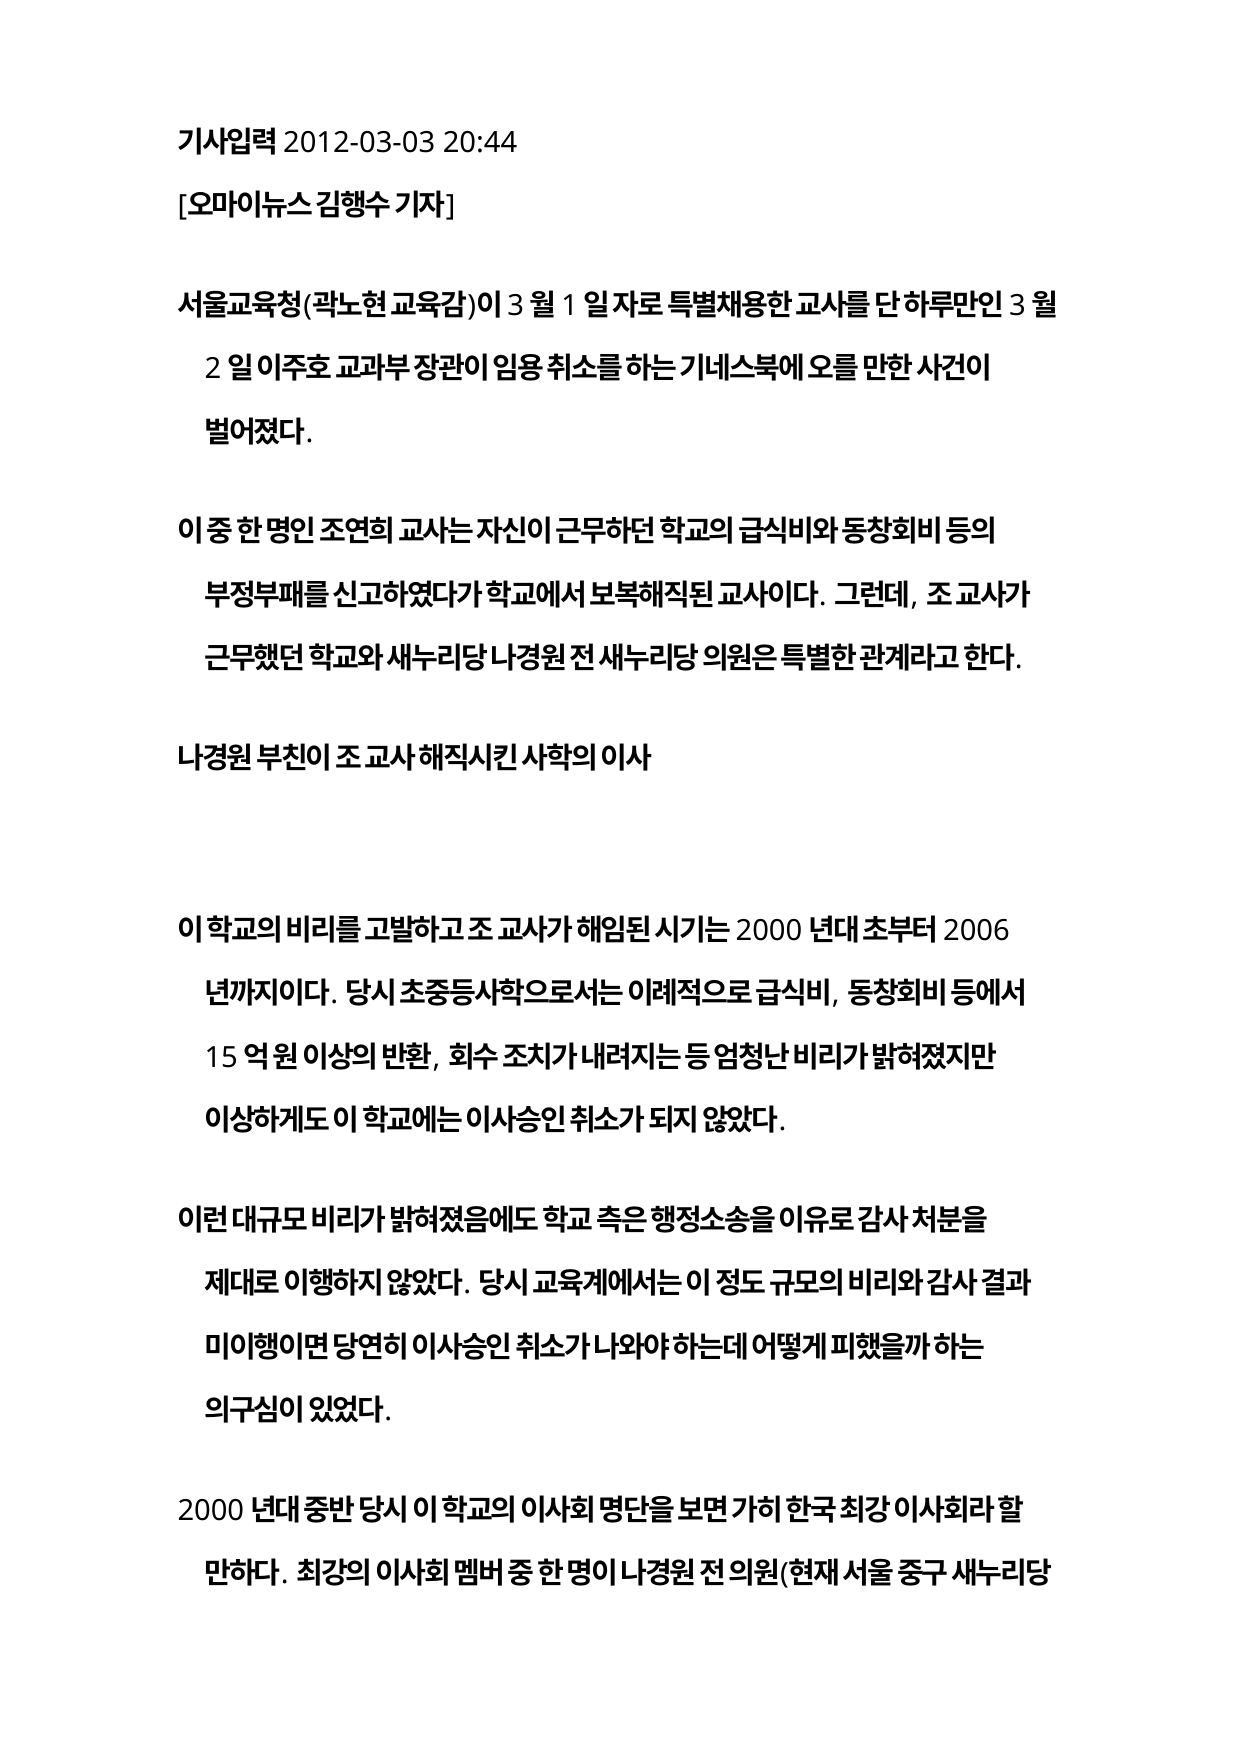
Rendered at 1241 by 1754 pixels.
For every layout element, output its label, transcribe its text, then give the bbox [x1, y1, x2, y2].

text [오마이뉴스 김행수 기자] [177, 182, 1063, 224]
text 2000년대 중반 당시 이 학교의 이사회 명단을 보면 가히 한국 최강 이사회라 할 만하다. 최강의 이사회 멤버 중 한 명이 나경원 전 의원(현재 서울 중구 새누리당 [177, 1486, 1063, 1592]
text 이 중 한 명인 조연희 교사는 자신이 근무하던 학교의 급식비와 동창회비 등의 부정부패를 신고하였다가 학교에서 보복해직된 교사이다. 그런데, 조 교사가 근무했던 학교와 새누리당 나경원 전 새누리당 의원은 특별한 관계라고 한다. [177, 508, 1063, 677]
text 이런 대규모 비리가 밝혀졌음에도 학교 측은 행정소송을 이유로 감사 처분을 제대로 이행하지 않았다. 당시 교육계에서는 이 정도 규모의 비리와 감사 결과 미이행이면 당연히 이사승인 취소가 나와야 하는데 어떻게 피했을까 하는 의구심이 있었다. [177, 1196, 1063, 1429]
text 이 학교의 비리를 고발하고 조 교사가 해임된 시기는 2000년대 초부터 2006년까지이다. 당시 초중등사학으로서는 이례적으로 급식비, 동창회비 등에서 15억 원 이상의 반환, 회수 조치가 내려지는 등 엄청난 비리가 밝혀졌지만 이상하게도 이 학교에는 이사승인 취소가 되지 않았다. [177, 906, 1063, 1139]
text 서울교육청(곽노현 교육감)이 3월 1일 자로 특별채용한 교사를 단 하루만인 3월 2일 이주호 교과부 장관이 임용 취소를 하는 기네스북에 오를 만한 사건이 벌어졌다. [177, 281, 1063, 451]
text 기사입력 2012-03-03 20:44 [177, 118, 1063, 161]
text 나경원 부친이 조 교사 해직시킨 사학의 이사 [177, 734, 1063, 777]
